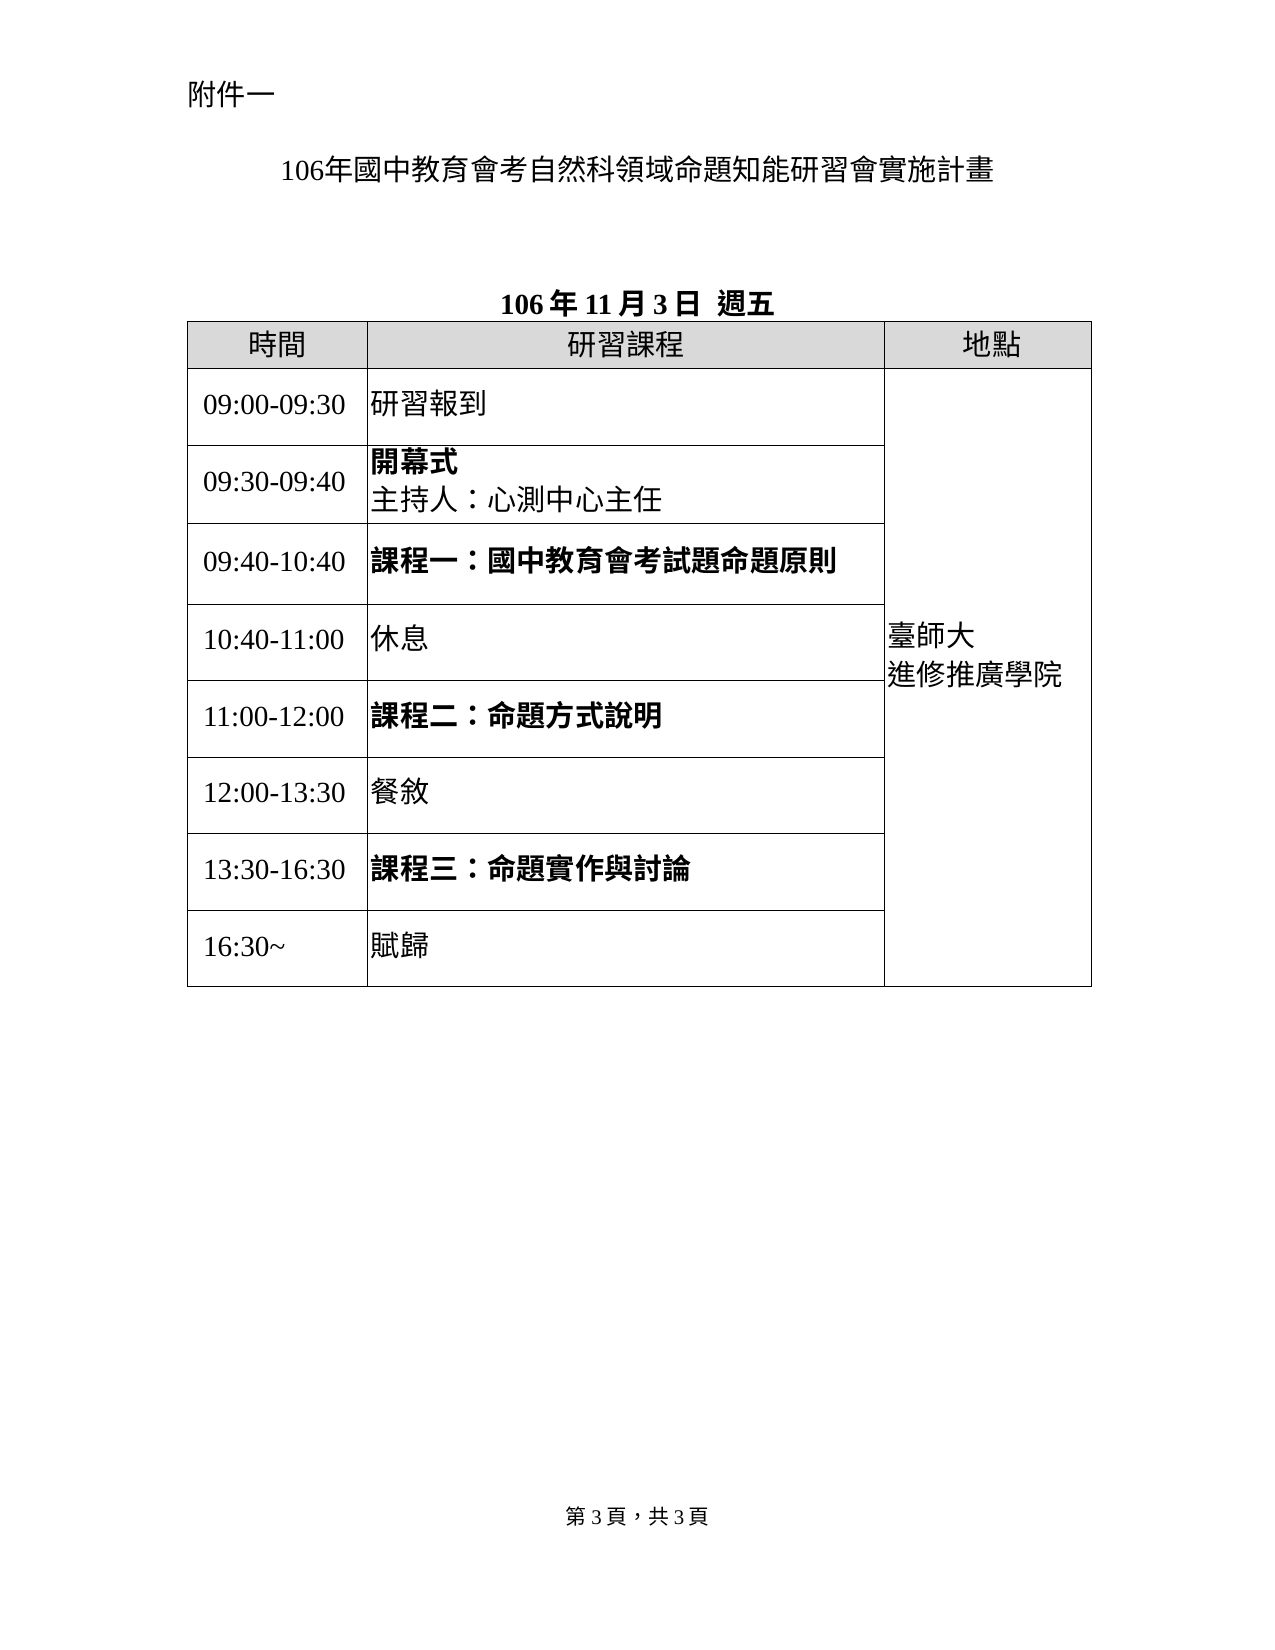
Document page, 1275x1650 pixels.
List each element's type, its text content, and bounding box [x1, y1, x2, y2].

table_cell 開幕式 主持人：心測中心主任 [368, 446, 884, 522]
table_cell 課程二：命題方式說明 [368, 681, 884, 757]
table_cell 09:30-09:40 [188, 446, 367, 522]
table_cell 休息 [368, 605, 884, 680]
table_cell 16:30~ [188, 911, 367, 986]
table_header 地點 [885, 322, 1091, 368]
table_cell 13:30-16:30 [188, 834, 367, 910]
table_cell 09:00-09:30 [188, 369, 367, 445]
table_cell 10:40-11:00 [188, 605, 367, 680]
table_cell 臺師大 進修推廣學院 [885, 369, 1091, 986]
table_header 時間 [188, 322, 367, 368]
text 106年11月3日 週五 [187, 287, 1087, 321]
text 附件一 [187, 75, 1087, 112]
table_cell 課程一：國中教育會考試題命題原則 [368, 524, 884, 603]
table_cell 12:00-13:30 [188, 758, 367, 833]
table_cell 餐敘 [368, 758, 884, 833]
table_cell 11:00-12:00 [188, 681, 367, 757]
table_header 研習課程 [368, 322, 884, 368]
table_cell 09:40-10:40 [188, 524, 367, 603]
table_cell 賦歸 [368, 911, 884, 986]
text 106年國中教育會考自然科領域命題知能研習會實施計畫 [187, 150, 1087, 187]
table_cell 課程三：命題實作與討論 [368, 834, 884, 910]
table_cell 研習報到 [368, 369, 884, 445]
